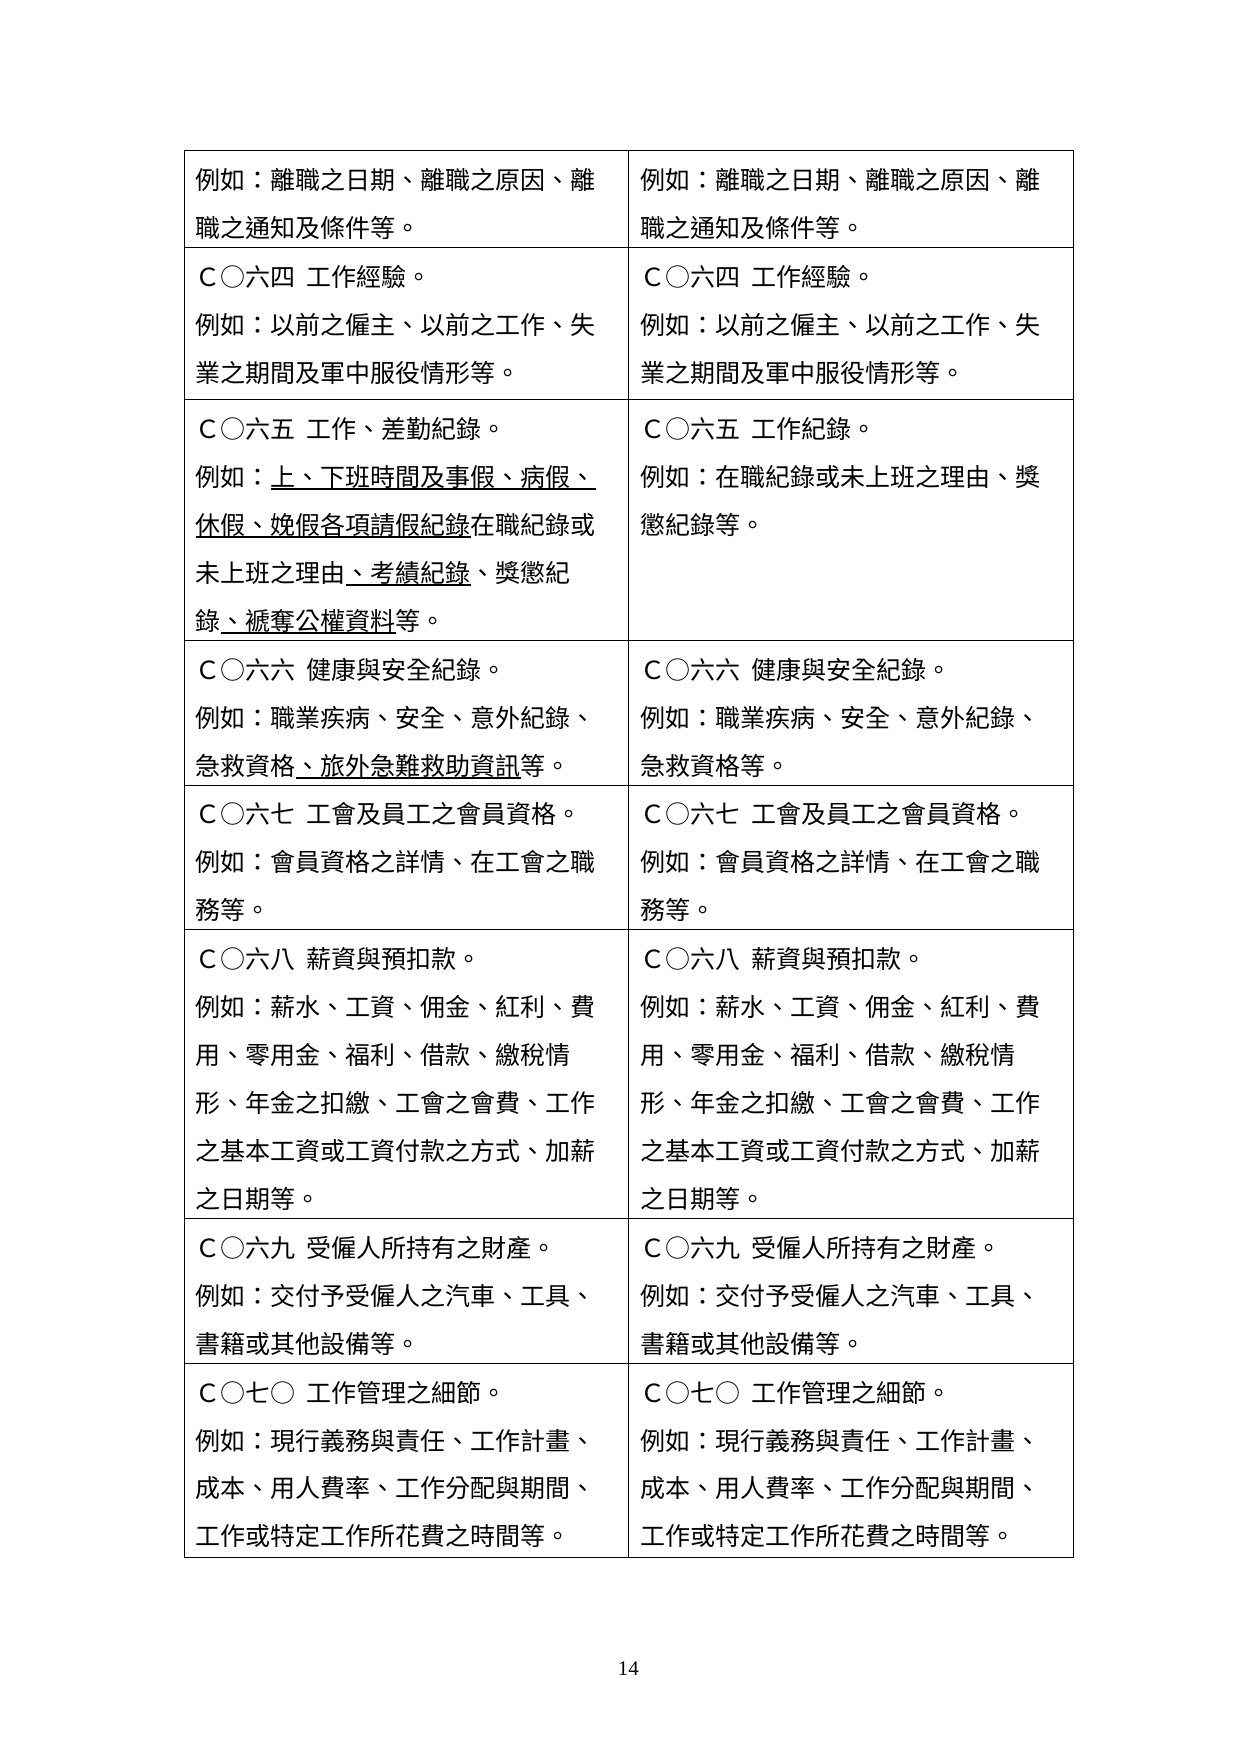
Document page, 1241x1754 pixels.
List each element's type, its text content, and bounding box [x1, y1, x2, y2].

table_cell 例如：離職之日期、離職之原因、離職之通知及條件等。 [629, 151, 1073, 247]
table_cell Ｃ○七○ 工作管理之細節。 例如：現行義務與責任、工作計畫、成本、用人費率、工作分配與期間、工作或特定工作所花費之時間等。 [629, 1364, 1073, 1557]
table_cell Ｃ○六七 工會及員工之會員資格。 例如：會員資格之詳情、在工會之職務等。 [629, 786, 1073, 929]
table_cell Ｃ○六九 受僱人所持有之財產。 例如：交付予受僱人之汽車、工具、書籍或其他設備等。 [185, 1219, 628, 1363]
table_cell Ｃ○七○ 工作管理之細節。 例如：現行義務與責任、工作計畫、成本、用人費率、工作分配與期間、工作或特定工作所花費之時間等。 [185, 1364, 628, 1557]
table_cell Ｃ○六四 工作經驗。 例如：以前之僱主、以前之工作、失業之期間及軍中服役情形等。 [185, 248, 628, 399]
table_cell Ｃ○六六 健康與安全紀錄。 例如：職業疾病、安全、意外紀錄、急救資格等。 [629, 641, 1073, 784]
table_cell Ｃ○六五 工作、差勤紀錄。 例如：上、下班時間及事假、病假、休假、娩假各項請假紀錄在職紀錄或未上班之理由、考績紀錄、獎懲紀錄、褫奪公權資料等。 [185, 400, 628, 640]
table_cell Ｃ○六五 工作紀錄。 例如：在職紀錄或未上班之理由、獎懲紀錄等。 [629, 400, 1073, 640]
table_cell Ｃ○六七 工會及員工之會員資格。 例如：會員資格之詳情、在工會之職務等。 [185, 786, 628, 929]
table_cell Ｃ○六九 受僱人所持有之財產。 例如：交付予受僱人之汽車、工具、書籍或其他設備等。 [629, 1219, 1073, 1363]
table_cell Ｃ○六六 健康與安全紀錄。 例如：職業疾病、安全、意外紀錄、急救資格、旅外急難救助資訊等。 [185, 641, 628, 784]
table_cell Ｃ○六八 薪資與預扣款。 例如：薪水、工資、佣金、紅利、費用、零用金、福利、借款、繳稅情形、年金之扣繳、工會之會費、工作之基本工資或工資付款之方式、加薪之日期等。 [629, 930, 1073, 1218]
table_cell Ｃ○六四 工作經驗。 例如：以前之僱主、以前之工作、失業之期間及軍中服役情形等。 [629, 248, 1073, 399]
table_cell Ｃ○六八 薪資與預扣款。 例如：薪水、工資、佣金、紅利、費用、零用金、福利、借款、繳稅情形、年金之扣繳、工會之會費、工作之基本工資或工資付款之方式、加薪之日期等。 [185, 930, 628, 1218]
table_cell 例如：離職之日期、離職之原因、離職之通知及條件等。 [185, 151, 628, 247]
